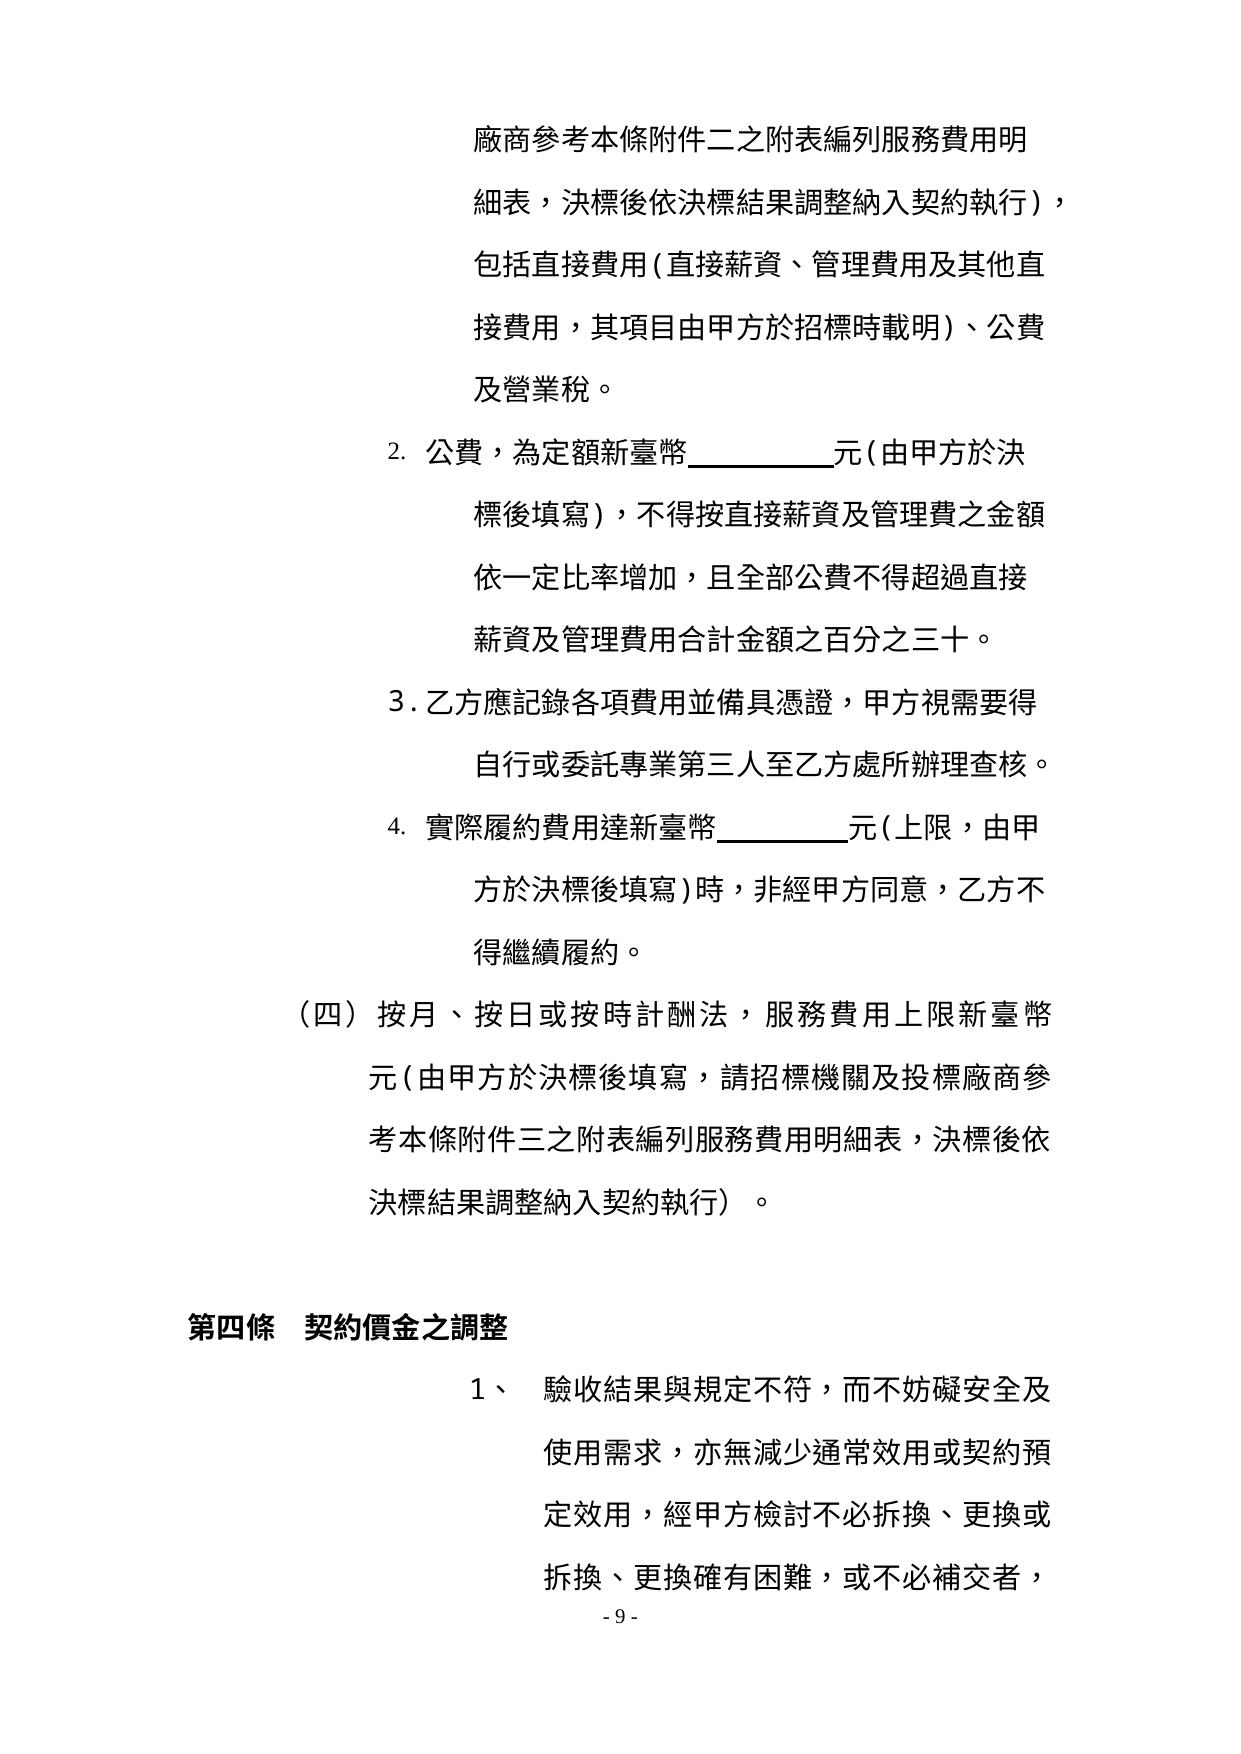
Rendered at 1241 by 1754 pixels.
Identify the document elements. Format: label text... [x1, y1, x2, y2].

text 第四條 契約價金之調整 [187, 1284, 1053, 1346]
list 公費，為定額新臺幣 元(由甲方於決標後填寫)，不得按直接薪資及管理費之金額依一定比率增加，且全部公費不得超過直接薪資及管理費用合計金額之百分之三十。 [387, 409, 1047, 659]
list 實際履約費用達新臺幣 元(上限，由甲方於決標後填寫)時，非經甲方同意，乙方不得繼續履約。 [387, 784, 1047, 971]
text （四）按月、按日或按時計酬法，服務費用上限新臺幣 元(由甲方於決標後填寫，請招標機關及投標廠商參考本條附件三之附表編列服務費用明細表，決標後依決標結果調整納入契約執行）。 [281, 971, 1053, 1221]
list 乙方應記錄各項費用並備具憑證，甲方視需要得自行或委託專業第三人至乙方處所辦理查核。 [387, 659, 1047, 784]
list 驗收結果與規定不符，而不妨礙安全及使用需求，亦無減少通常效用或契約預定效用，經甲方檢討不必拆換、更換或拆換、更換確有困難，或不必補交者， [469, 1346, 1053, 1596]
list 服務成本加公費法之服務費用上限新臺幣 元(由甲方於決標後填寫，請招標機關及投標廠商參考本條附件二之附表編列服務費用明細表，決標後依決標結果調整納入契約執行)，包括直接費用(直接薪資、管理費用及其他直接費用，其項目由甲方於招標時載明)、公費及營業稅。 [387, 96, 1047, 409]
